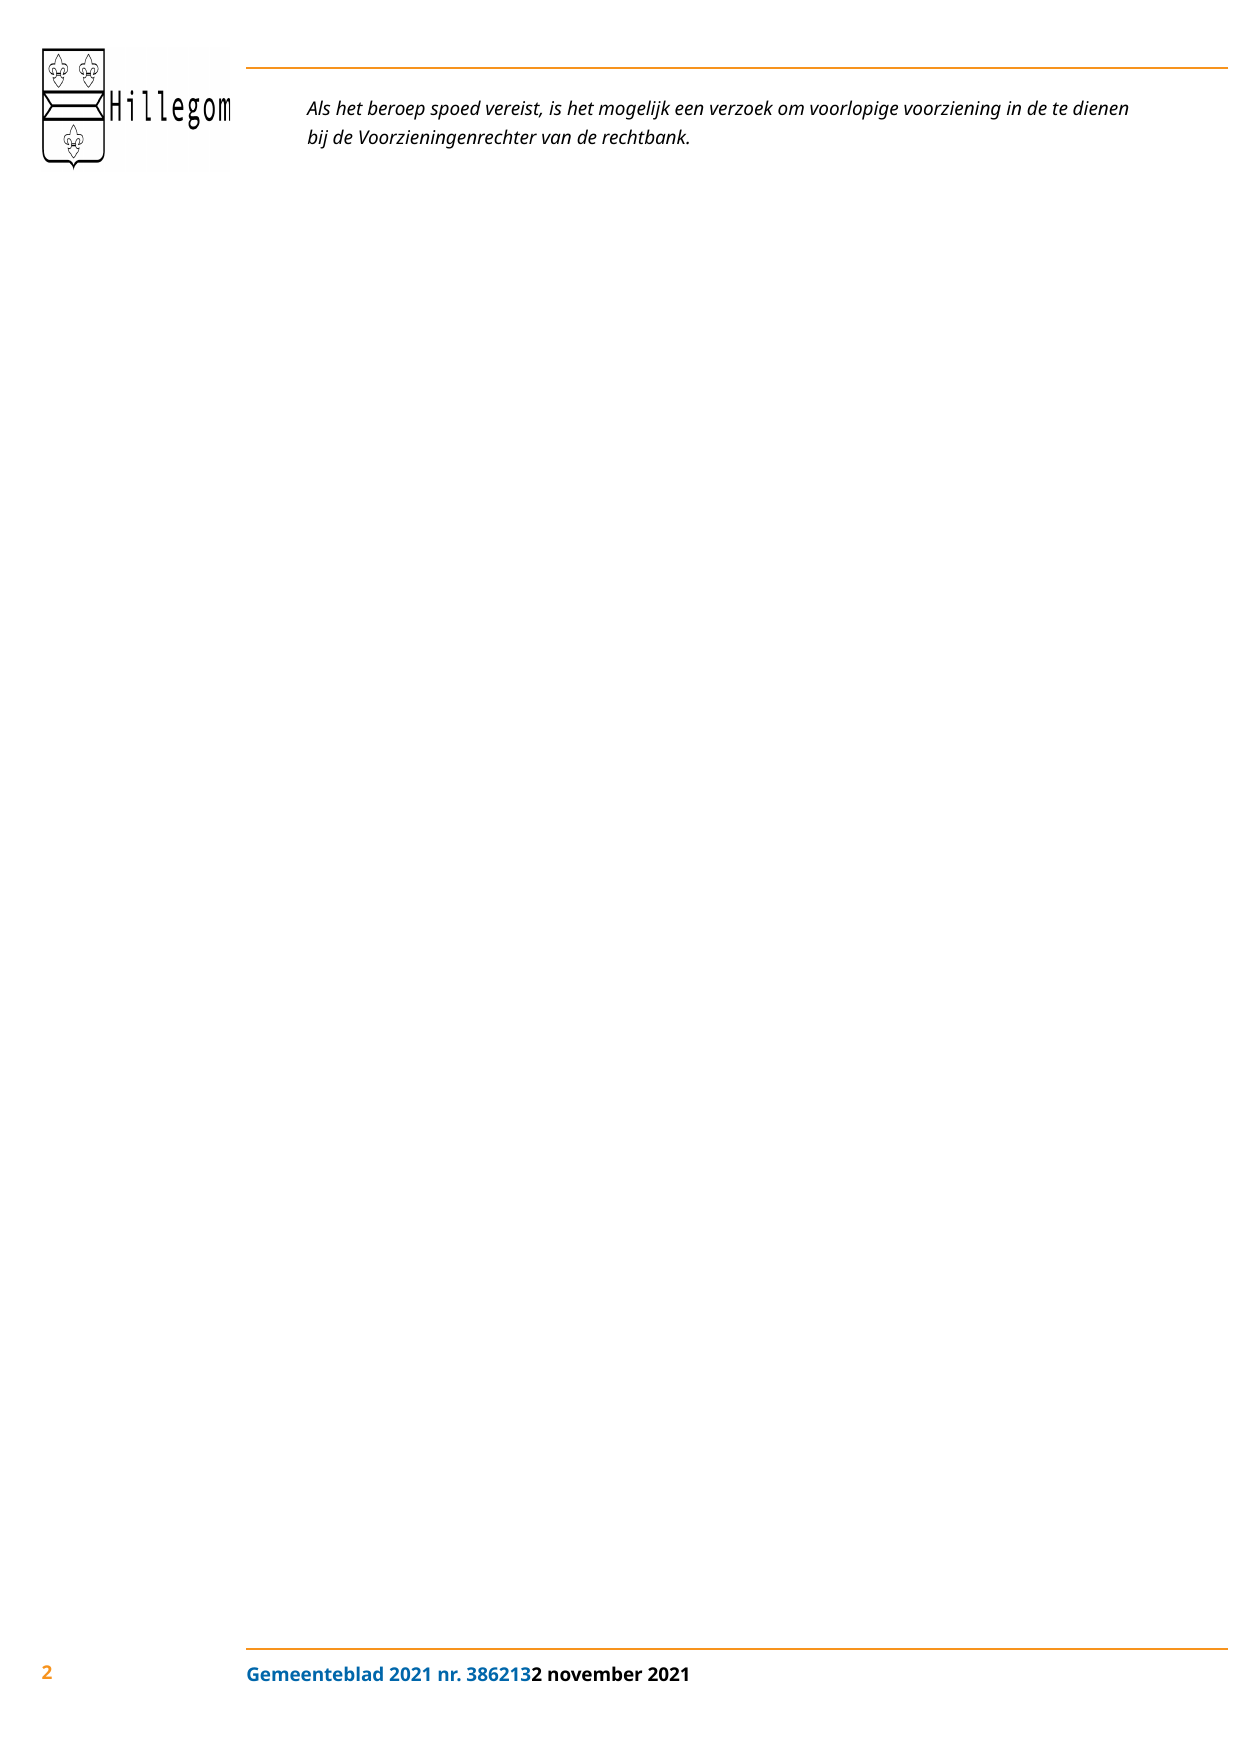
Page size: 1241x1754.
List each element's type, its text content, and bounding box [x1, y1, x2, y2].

list Als het beroep spoed vereist, is het mogelijk een verzoek om voorlopige voorziening in de te dienen bij de Voorzieningenrechter van de rechtbank. [248, 95, 1152, 150]
picture [41, 47, 231, 172]
